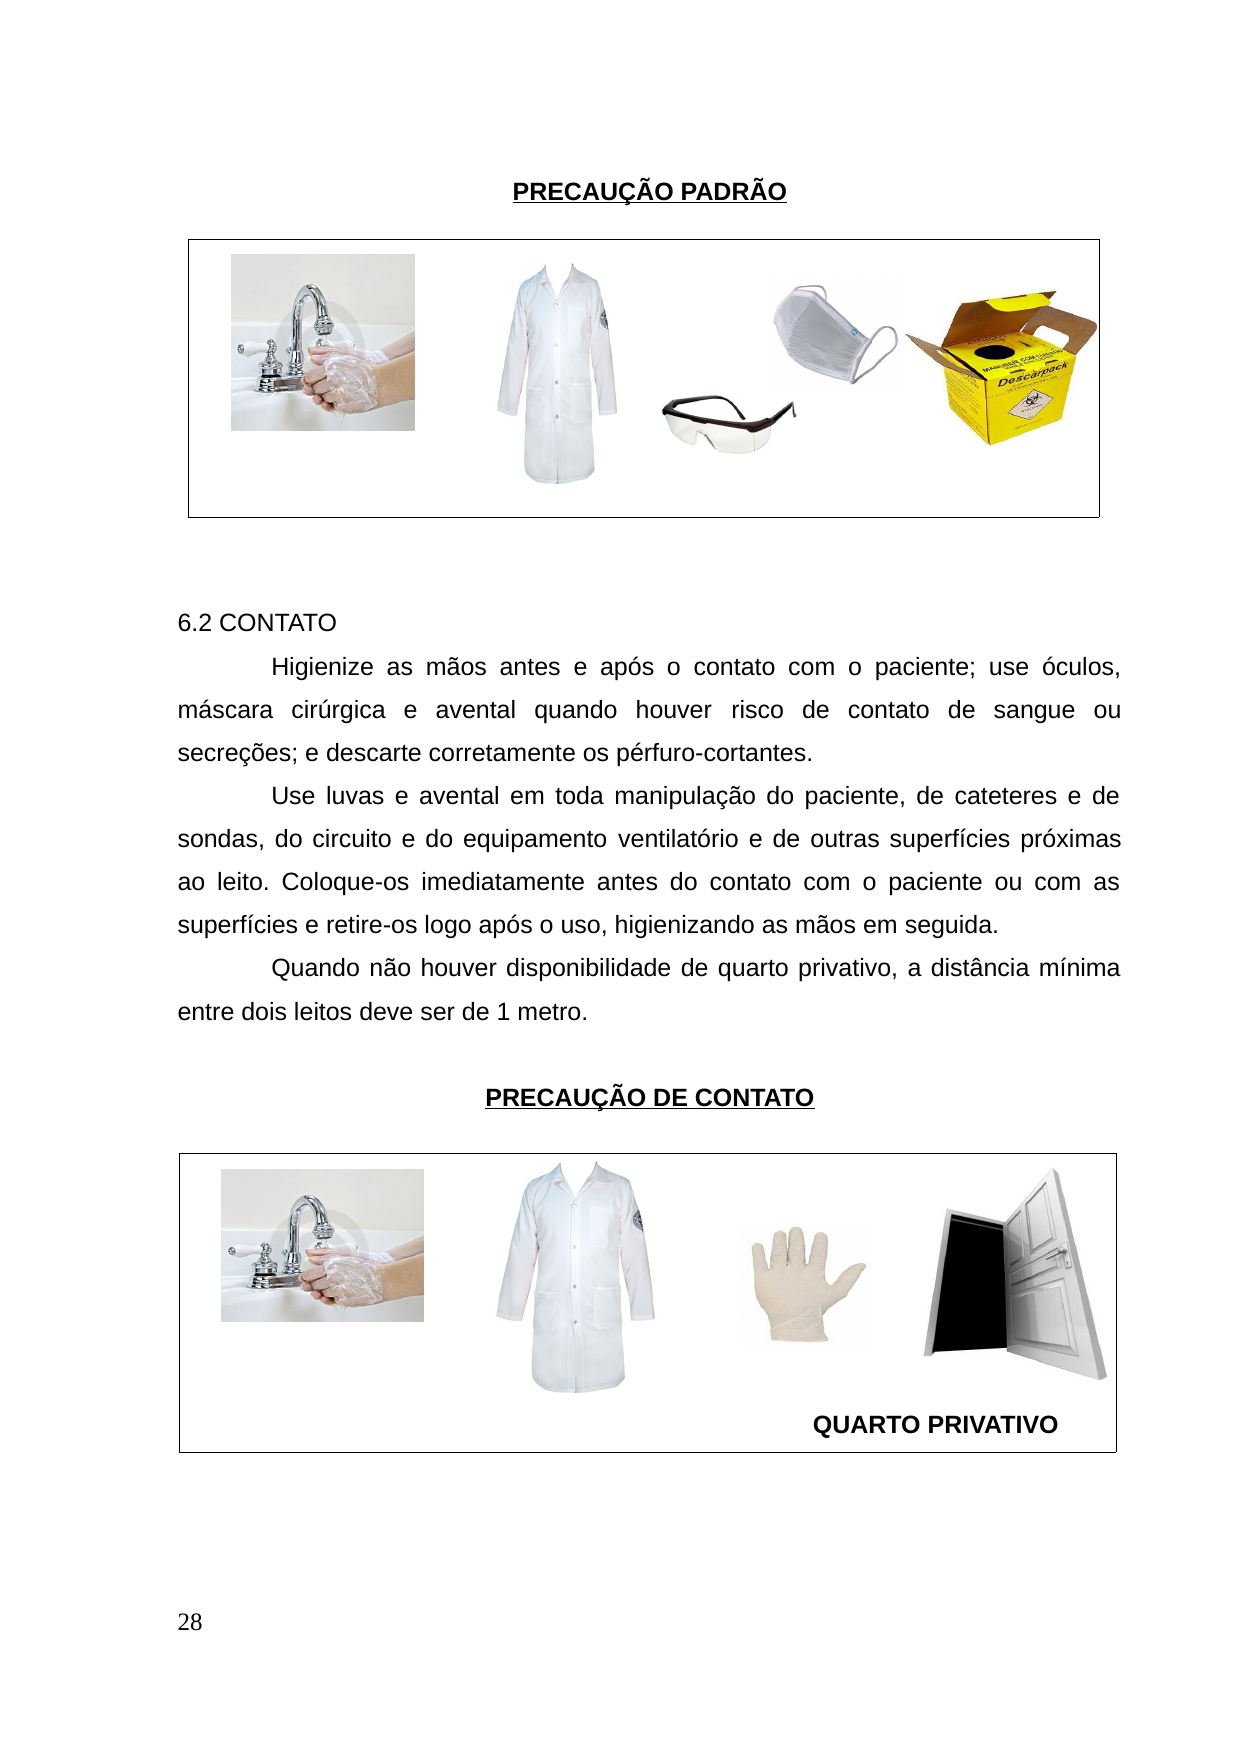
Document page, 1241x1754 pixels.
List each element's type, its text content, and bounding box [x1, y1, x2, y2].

picture [466, 263, 1099, 498]
picture [221, 1169, 424, 1322]
picture [231, 254, 415, 431]
picture [922, 1165, 1111, 1383]
text Higienize as mãos antes e após o contato com o paciente; use óculos, máscara cirúrgica e avental quando houver risco de contato de sangue ou secreções; e descarte corretamente os pérfuro-cortantes. [177, 652, 1122, 767]
text 6.2 CONTATO [177, 608, 1122, 637]
text Quando não houver disponibilidade de quarto privativo, a distância mínima entre dois leitos deve ser de 1 metro. [177, 953, 1122, 1025]
picture [455, 1161, 696, 1393]
text Use luvas e avental em toda manipulação do paciente, de cateteres e de sondas, do circuito e do equipamento ventilatório e de outras superfícies próximas ao leito. Coloque-os imediatamente antes do contato com o paciente ou com as superfícies e retire-os logo após o uso, higienizando as mãos em seguida. [177, 781, 1122, 939]
text PRECAUÇÃO DE CONTATO [177, 1083, 1122, 1112]
text PRECAUÇÃO PADRÃO [177, 177, 1122, 206]
picture [739, 1223, 872, 1347]
text QUARTO PRIVATIVO [187, 1409, 1107, 1438]
